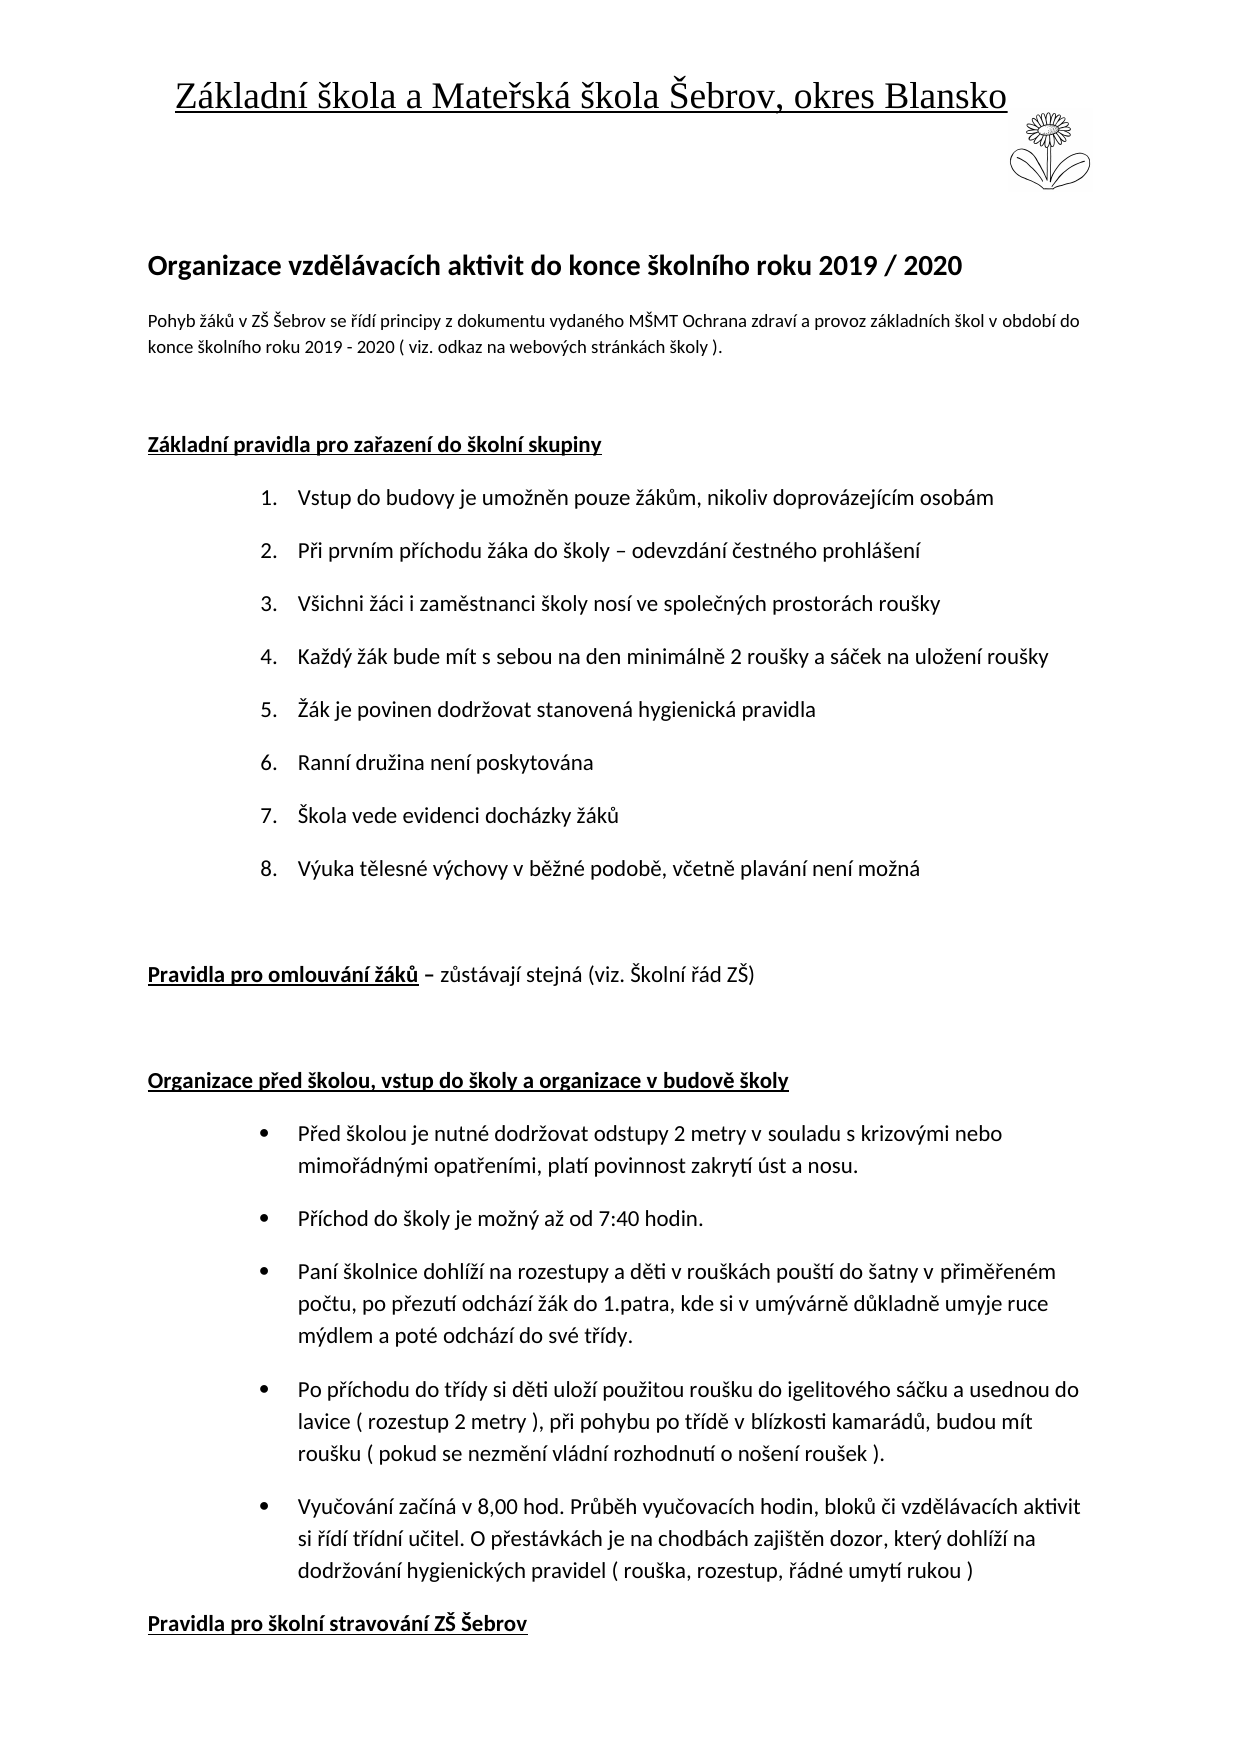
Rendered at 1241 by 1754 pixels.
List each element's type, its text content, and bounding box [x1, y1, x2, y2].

list Výuka tělesné výchovy v běžné podobě, včetně plavání není možná [260, 854, 1093, 882]
list Před školou je nutné dodržovat odstupy 2 metry v souladu s krizovými nebo mimořádnými opatřeními, platí povinnost zakrytí úst a nosu. [260, 1119, 1093, 1179]
text Pravidla pro omlouvání žáků – zůstávají stejná (viz. Školní řád ZŠ) [148, 960, 1093, 988]
text Organizace před školou, vstup do školy a organizace v budově školy [148, 1066, 1093, 1094]
text Pohyb žáků v ZŠ Šebrov se řídí principy z dokumentu vydaného MŠMT Ochrana zdraví a provoz základních škol v období do konce školního roku 2019 - 2020 ( viz. odkaz na webových stránkách školy ). [148, 309, 1093, 358]
list Všichni žáci i zaměstnanci školy nosí ve společných prostorách roušky [260, 589, 1093, 617]
list Ranní družina není poskytována [260, 748, 1093, 776]
text Pravidla pro školní stravování ZŠ Šebrov [148, 1609, 1093, 1637]
list Vstup do budovy je umožněn pouze žákům, nikoliv doprovázejícím osobám [260, 483, 1093, 511]
list Vyučování začíná v 8,00 hod. Průběh vyučovacích hodin, bloků či vzdělávacích aktivit si řídí třídní učitel. O přestávkách je na chodbách zajištěn dozor, který dohlíží na dodržování hygienických pravidel ( rouška, rozestup, řádné umytí rukou ) [260, 1492, 1093, 1584]
list Paní školnice dohlíží na rozestupy a děti v rouškách pouští do šatny v přiměřeném počtu, po přezutí odchází žák do 1.patra, kde si v umývárně důkladně umyje ruce mýdlem a poté odchází do své třídy. [260, 1257, 1093, 1350]
list Každý žák bude mít s sebou na den minimálně 2 roušky a sáček na uložení roušky [260, 642, 1093, 670]
text Organizace vzdělávacích aktivit do konce školního roku 2019 / 2020 [148, 247, 1093, 283]
list Příchod do školy je možný až od 7:40 hodin. [260, 1204, 1093, 1232]
list Žák je povinen dodržovat stanovená hygienická pravidla [260, 695, 1093, 723]
list Škola vede evidenci docházky žáků [260, 801, 1093, 829]
list Při prvním příchodu žáka do školy – odevzdání čestného prohlášení [260, 536, 1093, 564]
text Základní pravidla pro zařazení do školní skupiny [148, 430, 1093, 458]
list Po příchodu do třídy si děti uloží použitou roušku do igelitového sáčku a usednou do lavice ( rozestup 2 metry ), při pohybu po třídě v blízkosti kamarádů, budou mít roušku ( pokud se nezmění vládní rozhodnutí o nošení roušek ). [260, 1375, 1093, 1467]
